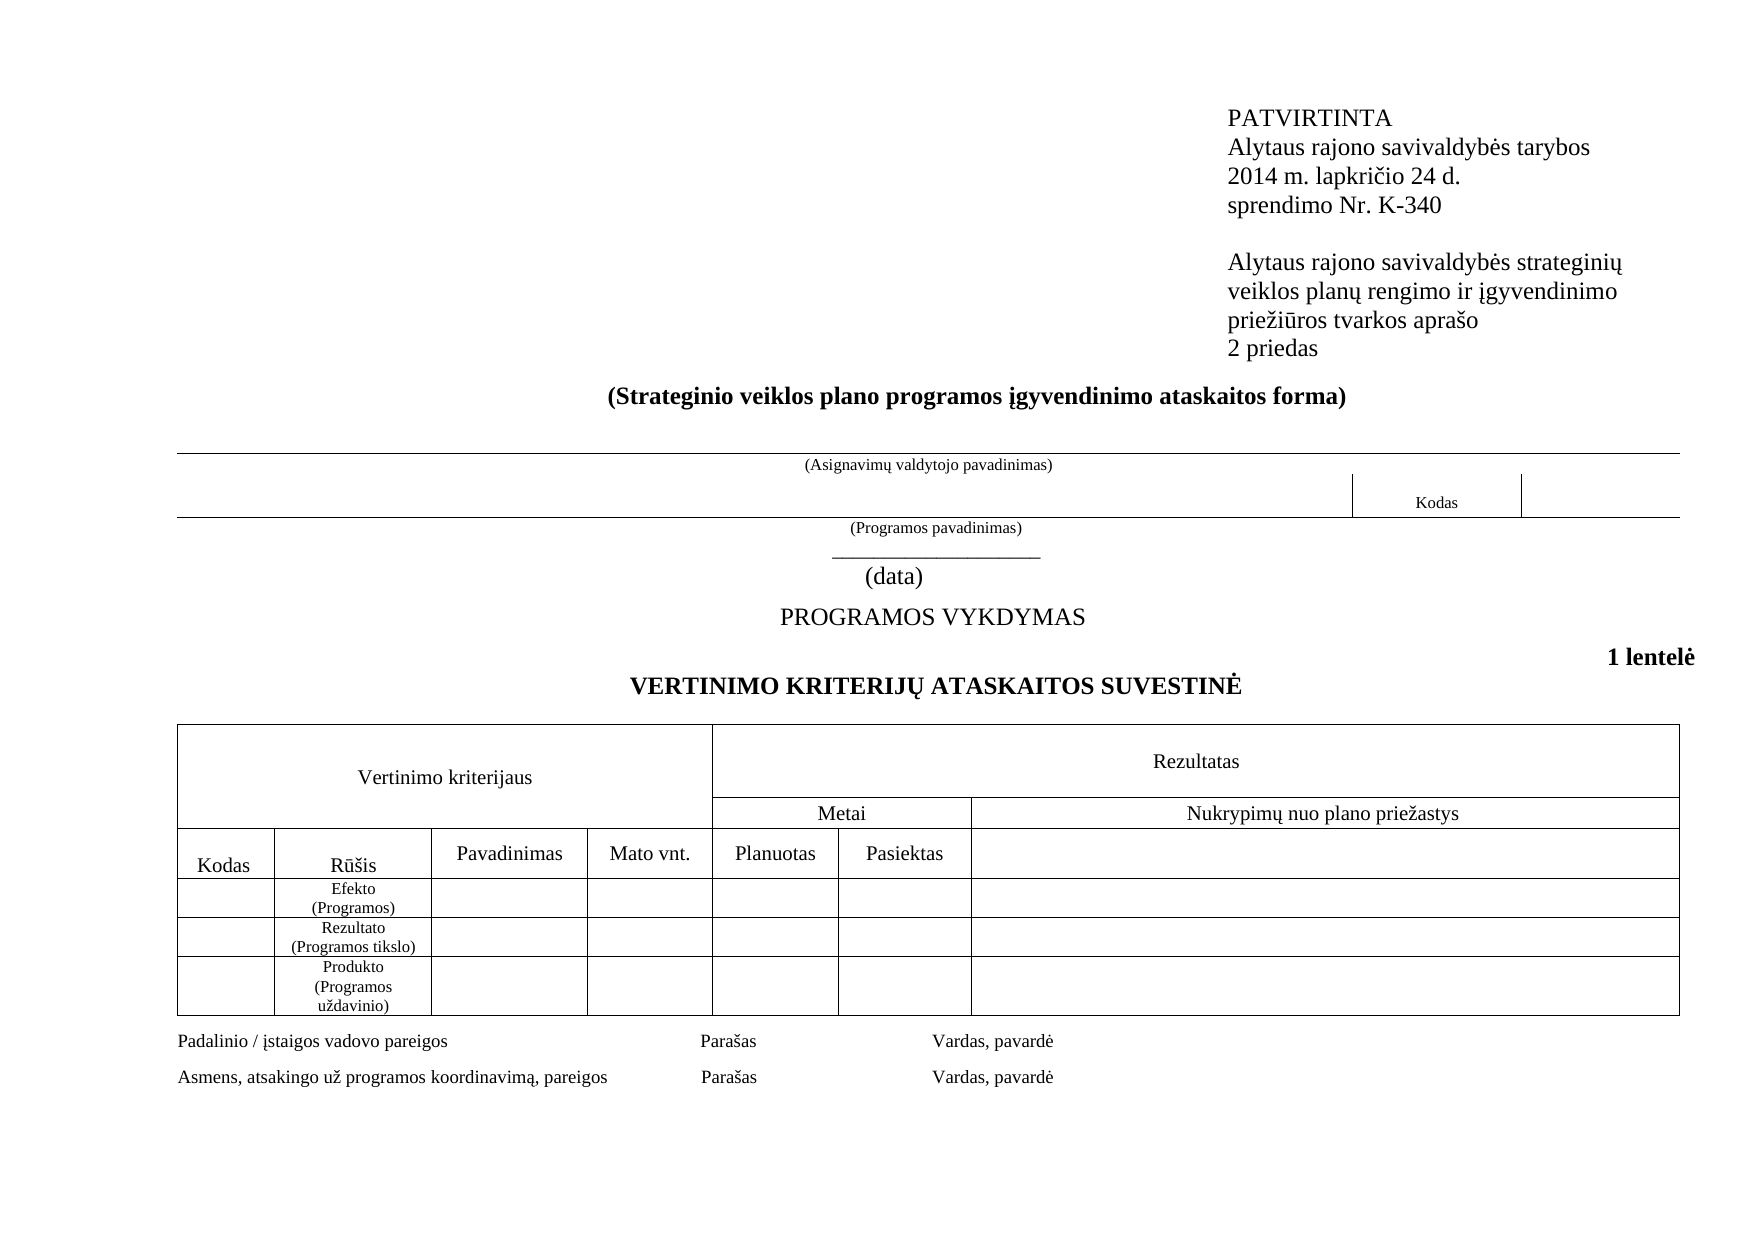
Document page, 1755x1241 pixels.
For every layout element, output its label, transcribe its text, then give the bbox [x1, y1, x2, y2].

table_cell [713, 918, 838, 956]
table_cell [972, 879, 1679, 917]
table_cell [713, 957, 838, 1015]
text Alytaus rajono savivaldybės strateginių [1227, 247, 1695, 276]
text Alytaus rajono savivaldybės tarybos [1152, 132, 1695, 161]
text (Strateginio veiklos plano programos įgyvendinimo ataskaitos forma) [177, 381, 1695, 410]
text veiklos planų rengimo ir įgyvendinimo [1152, 276, 1695, 305]
table_cell [432, 918, 587, 956]
text (Programos pavadinimas) [177, 518, 1695, 537]
table_header [177, 410, 1680, 453]
text PROGRAMOS VYKDYMAS [177, 602, 1695, 630]
table_cell Planuotas [713, 829, 838, 877]
table_cell [972, 829, 1679, 877]
table_cell [178, 918, 274, 956]
table_cell [432, 957, 587, 1015]
text priežiūros tvarkos aprašo [1152, 305, 1695, 333]
table_cell Rezultato (Programos tikslo) [275, 918, 431, 956]
text sprendimo Nr. K-340 [1152, 190, 1695, 218]
table_cell Rūšis [275, 829, 431, 877]
table_header Vertinimo kriterijaus [178, 725, 712, 828]
table_cell Pavadinimas [432, 829, 587, 877]
table_cell [178, 879, 274, 917]
table_cell [839, 957, 971, 1015]
table_cell [432, 879, 587, 917]
table_cell [713, 879, 838, 917]
table_cell [972, 957, 1679, 1015]
table_cell [588, 918, 712, 956]
table_cell Efekto (Programos) [275, 879, 431, 917]
table_cell Nukrypimų nuo plano priežastys [972, 798, 1679, 828]
text VERTINIMO KRITERIJŲ ATASKAITOS SUVESTINĖ [177, 671, 1695, 700]
table_cell [839, 918, 971, 956]
table_cell Metai [713, 798, 971, 828]
text 2 priedas [1152, 333, 1695, 362]
text PATVIRTINTA [1152, 103, 1695, 132]
table_cell Pasiektas [839, 829, 971, 877]
table_cell Produkto (Programos uždavinio) [275, 957, 431, 1015]
table_cell Kodas [1353, 474, 1521, 517]
table_cell [177, 474, 1352, 517]
table_cell (Asignavimų valdytojo pavadinimas) [177, 454, 1680, 473]
text 2014 m. lapkričio 24 d. [1152, 161, 1695, 190]
table_header Rezultatas [713, 725, 1679, 797]
table_cell [178, 957, 274, 1015]
table_cell [1522, 474, 1680, 517]
text (data) [177, 561, 1695, 590]
table_cell [588, 957, 712, 1015]
table_cell [972, 918, 1679, 956]
text ____________________ [177, 537, 1695, 561]
table_cell [588, 879, 712, 917]
text Padalinio / įstaigos vadovo pareigos Parašas Vardas, pavardė [177, 1030, 1695, 1052]
table_cell Kodas [178, 829, 274, 877]
table_cell [839, 879, 971, 917]
text Asmens, atsakingo už programos koordinavimą, pareigos Parašas Vardas, pavardė [177, 1066, 1695, 1088]
table_cell Mato vnt. [588, 829, 712, 877]
text 1 lentelė [177, 642, 1695, 671]
